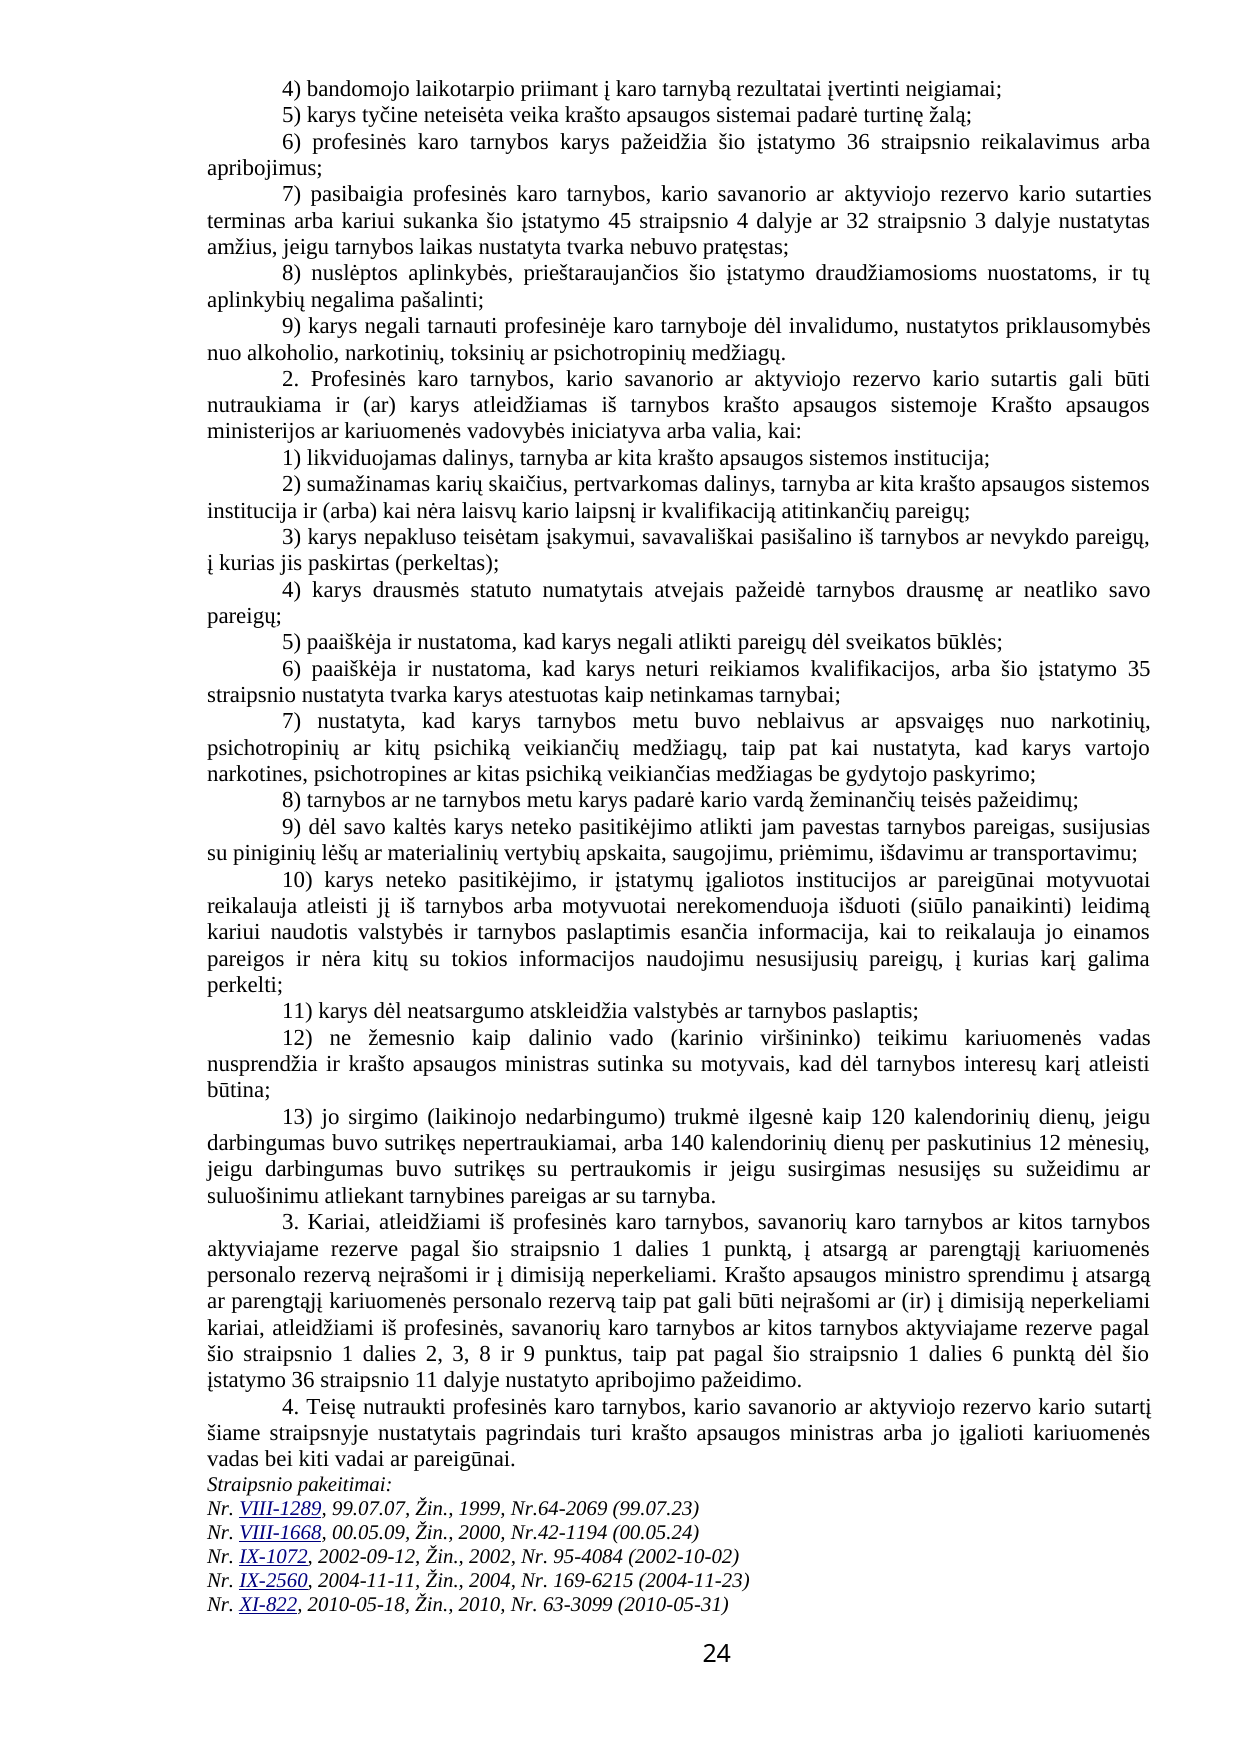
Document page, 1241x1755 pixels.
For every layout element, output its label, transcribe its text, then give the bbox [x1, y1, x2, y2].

text 13) jo sirgimo (laikinojo nedarbingumo) trukmė ilgesnė kaip 120 kalendorinių dienų, jeigu darbingumas buvo sutrikęs nepertraukiamai, arba 140 kalendorinių dienų per paskutinius 12 mėnesių, jeigu darbingumas buvo sutrikęs su pertraukomis ir jeigu susirgimas nesusijęs su sužeidimu ar suluošinimu atliekant tarnybines pareigas ar su tarnyba. [207, 1103, 1152, 1208]
text 3. Kariai, atleidžiami iš profesinės karo tarnybos, savanorių karo tarnybos ar kitos tarnybos aktyviajame rezerve pagal šio straipsnio 1 dalies 1 punktą, į atsargą ar parengtąjį kariuomenės personalo rezervą neįrašomi ir į dimisiją neperkeliami. Krašto apsaugos ministro sprendimu į atsargą ar parengtąjį kariuomenės personalo rezervą taip pat gali būti neįrašomi ar (ir) į dimisiją neperkeliami kariai, atleidžiami iš profesinės, savanorių karo tarnybos ar kitos tarnybos aktyviajame rezerve pagal šio straipsnio 1 dalies 2, 3, 8 ir 9 punktus, taip pat pagal šio straipsnio 1 dalies 6 punktą dėl šio įstatymo 36 straipsnio 11 dalyje nustatyto apribojimo pažeidimo. [207, 1208, 1152, 1393]
text 2) sumažinamas karių skaičius, pertvarkomas dalinys, tarnyba ar kita krašto apsaugos sistemos institucija ir (arba) kai nėra laisvų kario laipsnį ir kvalifikaciją atitinkančių pareigų; [207, 470, 1152, 523]
text Nr. IX-2560, 2004-11-11, Žin., 2004, Nr. 169-6215 (2004-11-23) [207, 1568, 1152, 1592]
text 8) tarnybos ar ne tarnybos metu karys padarė kario vardą žeminančių teisės pažeidimų; [207, 787, 1152, 813]
text 5) paaiškėja ir nustatoma, kad karys negali atlikti pareigų dėl sveikatos būklės; [207, 628, 1152, 655]
text 4) bandomojo laikotarpio priimant į karo tarnybą rezultatai įvertinti neigiamai; [207, 75, 1152, 101]
text 3) karys nepakluso teisėtam įsakymui, savavališkai pasišalino iš tarnybos ar nevykdo pareigų, į kurias jis paskirtas (perkeltas); [207, 523, 1152, 576]
text 4. Teisę nutraukti profesinės karo tarnybos, kario savanorio ar aktyviojo rezervo kario sutartį šiame straipsnyje nustatytais pagrindais turi krašto apsaugos ministras arba jo įgalioti kariuomenės vadas bei kiti vadai ar pareigūnai. [207, 1393, 1152, 1472]
text 2. Profesinės karo tarnybos, kario savanorio ar aktyviojo rezervo kario sutartis gali būti nutraukiama ir (ar) karys atleidžiamas iš tarnybos krašto apsaugos sistemoje Krašto apsaugos ministerijos ar kariuomenės vadovybės iniciatyva arba valia, kai: [207, 365, 1152, 444]
text 12) ne žemesnio kaip dalinio vado (karinio viršininko) teikimu kariuomenės vadas nusprendžia ir krašto apsaugos ministras sutinka su motyvais, kad dėl tarnybos interesų karį atleisti būtina; [207, 1024, 1152, 1103]
text Straipsnio pakeitimai: [207, 1472, 1152, 1496]
text Nr. IX-1072, 2002-09-12, Žin., 2002, Nr. 95-4084 (2002-10-02) [207, 1544, 1152, 1568]
text 10) karys neteko pasitikėjimo, ir įstatymų įgaliotos institucijos ar pareigūnai motyvuotai reikalauja atleisti jį iš tarnybos arba motyvuotai nerekomenduoja išduoti (siūlo panaikinti) leidimą kariui naudotis valstybės ir tarnybos paslaptimis esančia informacija, kai to reikalauja jo einamos pareigos ir nėra kitų su tokios informacijos naudojimu nesusijusių pareigų, į kurias karį galima perkelti; [207, 866, 1152, 997]
text 5) karys tyčine neteisėta veika krašto apsaugos sistemai padarė turtinę žalą; [207, 101, 1152, 128]
text 9) karys negali tarnauti profesinėje karo tarnyboje dėl invalidumo, nustatytos priklausomybės nuo alkoholio, narkotinių, toksinių ar psichotropinių medžiagų. [207, 312, 1152, 365]
text 6) profesinės karo tarnybos karys pažeidžia šio įstatymo 36 straipsnio reikalavimus arba apribojimus; [207, 128, 1152, 180]
text 8) nuslėptos aplinkybės, prieštaraujančios šio įstatymo draudžiamosioms nuostatoms, ir tų aplinkybių negalima pašalinti; [207, 259, 1152, 312]
text 1) likviduojamas dalinys, tarnyba ar kita krašto apsaugos sistemos institucija; [207, 444, 1152, 470]
text 7) nustatyta, kad karys tarnybos metu buvo neblaivus ar apsvaigęs nuo narkotinių, psichotropinių ar kitų psichiką veikiančių medžiagų, taip pat kai nustatyta, kad karys vartojo narkotines, psichotropines ar kitas psichiką veikiančias medžiagas be gydytojo paskyrimo; [207, 707, 1152, 787]
text 7) pasibaigia profesinės karo tarnybos, kario savanorio ar aktyviojo rezervo kario sutarties terminas arba kariui sukanka šio įstatymo 45 straipsnio 4 dalyje ar 32 straipsnio 3 dalyje nustatytas amžius, jeigu tarnybos laikas nustatyta tvarka nebuvo pratęstas; [207, 180, 1152, 259]
text 6) paaiškėja ir nustatoma, kad karys neturi reikiamos kvalifikacijos, arba šio įstatymo 35 straipsnio nustatyta tvarka karys atestuotas kaip netinkamas tarnybai; [207, 655, 1152, 707]
text 9) dėl savo kaltės karys neteko pasitikėjimo atlikti jam pavestas tarnybos pareigas, susijusias su piniginių lėšų ar materialinių vertybių apskaita, saugojimu, priėmimu, išdavimu ar transportavimu; [207, 813, 1152, 866]
text Nr. XI-822, 2010-05-18, Žin., 2010, Nr. 63-3099 (2010-05-31) [207, 1592, 1152, 1616]
text 11) karys dėl neatsargumo atskleidžia valstybės ar tarnybos paslaptis; [207, 997, 1152, 1024]
text Nr. VIII-1289, 99.07.07, Žin., 1999, Nr.64-2069 (99.07.23) [207, 1496, 1152, 1520]
text 4) karys drausmės statuto numatytais atvejais pažeidė tarnybos drausmę ar neatliko savo pareigų; [207, 576, 1152, 628]
text Nr. VIII-1668, 00.05.09, Žin., 2000, Nr.42-1194 (00.05.24) [207, 1520, 1152, 1544]
